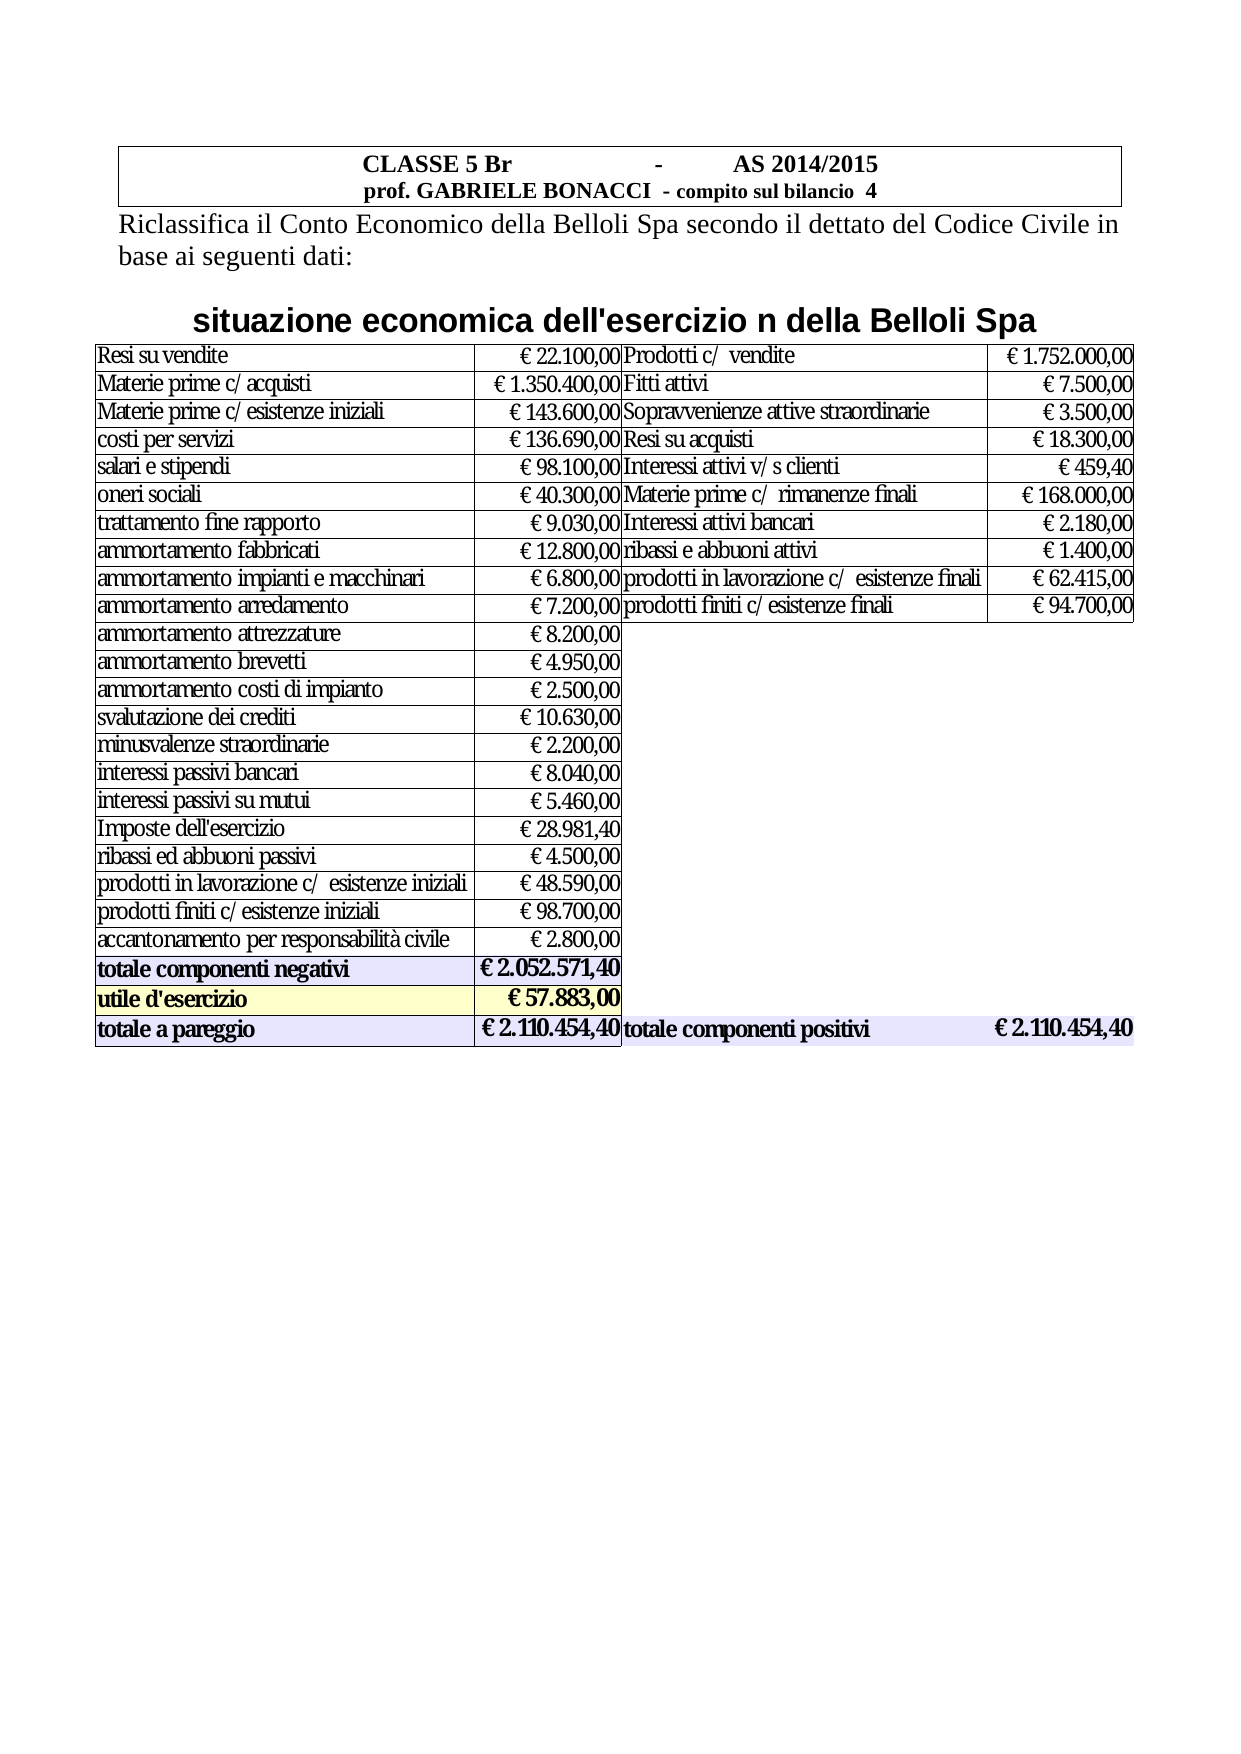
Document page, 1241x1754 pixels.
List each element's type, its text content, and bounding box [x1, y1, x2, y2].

text CLASSE 5 Br - AS 2014/2015 [119, 147, 1121, 174]
text prof. GABRIELE BONACCI - compito sul bilancio 4 [119, 174, 1121, 206]
text Riclassifica il Conto Economico della Belloli Spa secondo il dettato del Codice Civile in base ai seguenti dati: [118, 207, 1122, 272]
